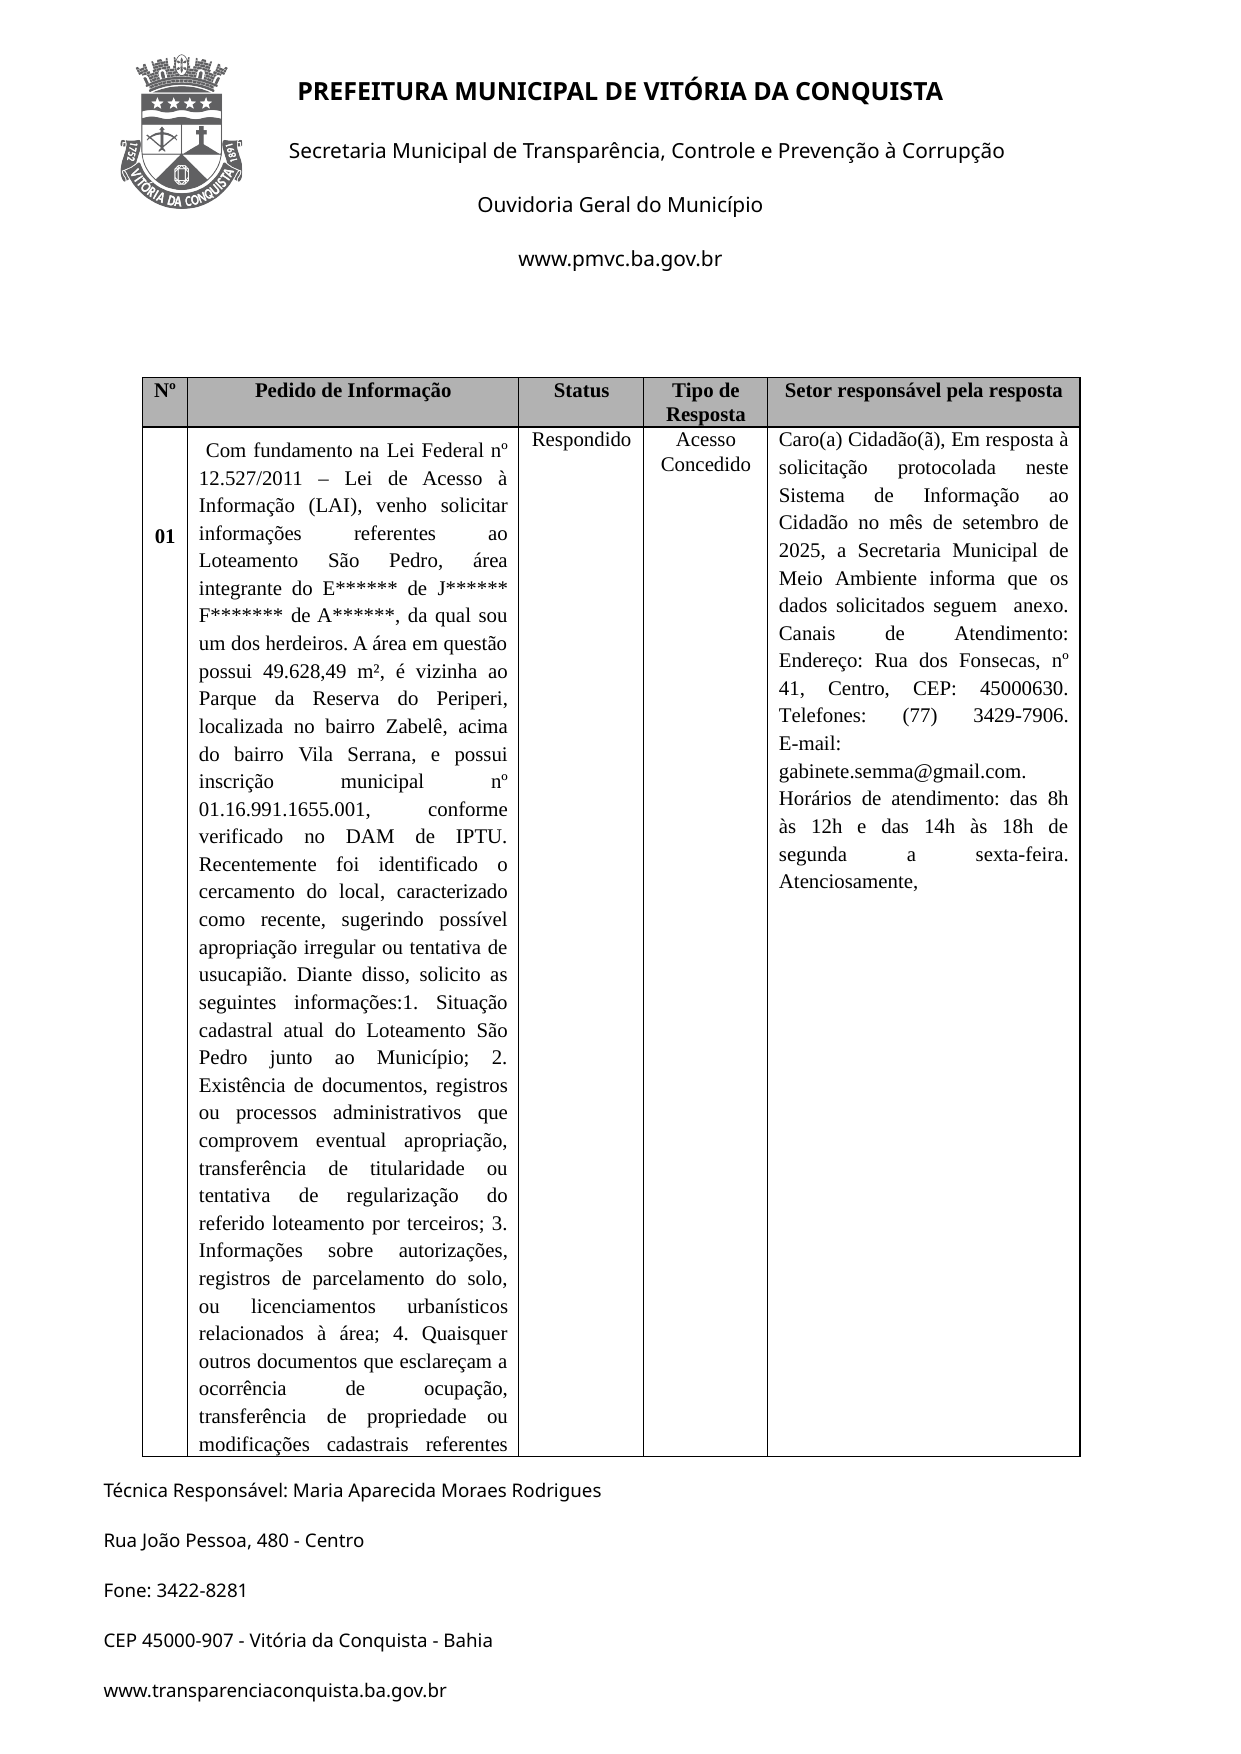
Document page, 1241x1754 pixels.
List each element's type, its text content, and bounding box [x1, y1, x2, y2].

table_cell Com fundamento na Lei Federal nº 12.527/2011 – Lei de Acesso à Informação (LAI), venho solicitar informações referentes ao Loteamento São Pedro, área integrante do E****** de J****** F******* de A******, da qual sou um dos herdeiros. A área em questão possui 49.628,49 m², é vizinha ao Parque da Reserva do Periperi, localizada no bairro Zabelê, acima do bairro Vila Serrana, e possui inscrição municipal nº 01.16.991.1655.001, conforme verificado no DAM de IPTU. Recentemente foi identificado o cercamento do local, caracterizado como recente, sugerindo possível apropriação irregular ou tentativa de usucapião. Diante disso, solicito as seguintes informações:1. Situação cadastral atual do Loteamento São Pedro junto ao Município; 2. Existência de documentos, registros ou processos administrativos que comprovem eventual apropriação, transferência de titularidade ou tentativa de regularização do referido loteamento por terceiros; 3. Informações sobre autorizações, registros de parcelamento do solo, ou licenciamentos urbanísticos relacionados à área; 4. Quaisquer outros documentos que esclareçam a ocorrência de ocupação, transferência de propriedade ou modificações cadastrais referentes [188, 428, 518, 1456]
table_header Pedido de Informação [188, 378, 518, 426]
table_header Tipo de Resposta [644, 378, 767, 426]
table_cell Acesso Concedido [644, 428, 767, 1456]
table_cell 01 [143, 428, 187, 1456]
table_header Status [519, 378, 643, 426]
table_header Setor responsável pela resposta [768, 378, 1079, 426]
table_header Nº [143, 378, 187, 426]
table_cell Caro(a) Cidadão(ã), Em resposta à solicitação protocolada neste Sistema de Informação ao Cidadão no mês de setembro de 2025, a Secretaria Municipal de Meio Ambiente informa que os dados solicitados seguem anexo. Canais de Atendimento: Endereço: Rua dos Fonsecas, nº 41, Centro, CEP: 45000630. Telefones: (77) 3429-7906. E-mail: gabinete.semma@gmail.com. Horários de atendimento: das 8h às 12h e das 14h às 18h de segunda a sexta-feira. Atenciosamente, [768, 428, 1079, 1456]
table_cell Respondido [519, 428, 643, 1456]
